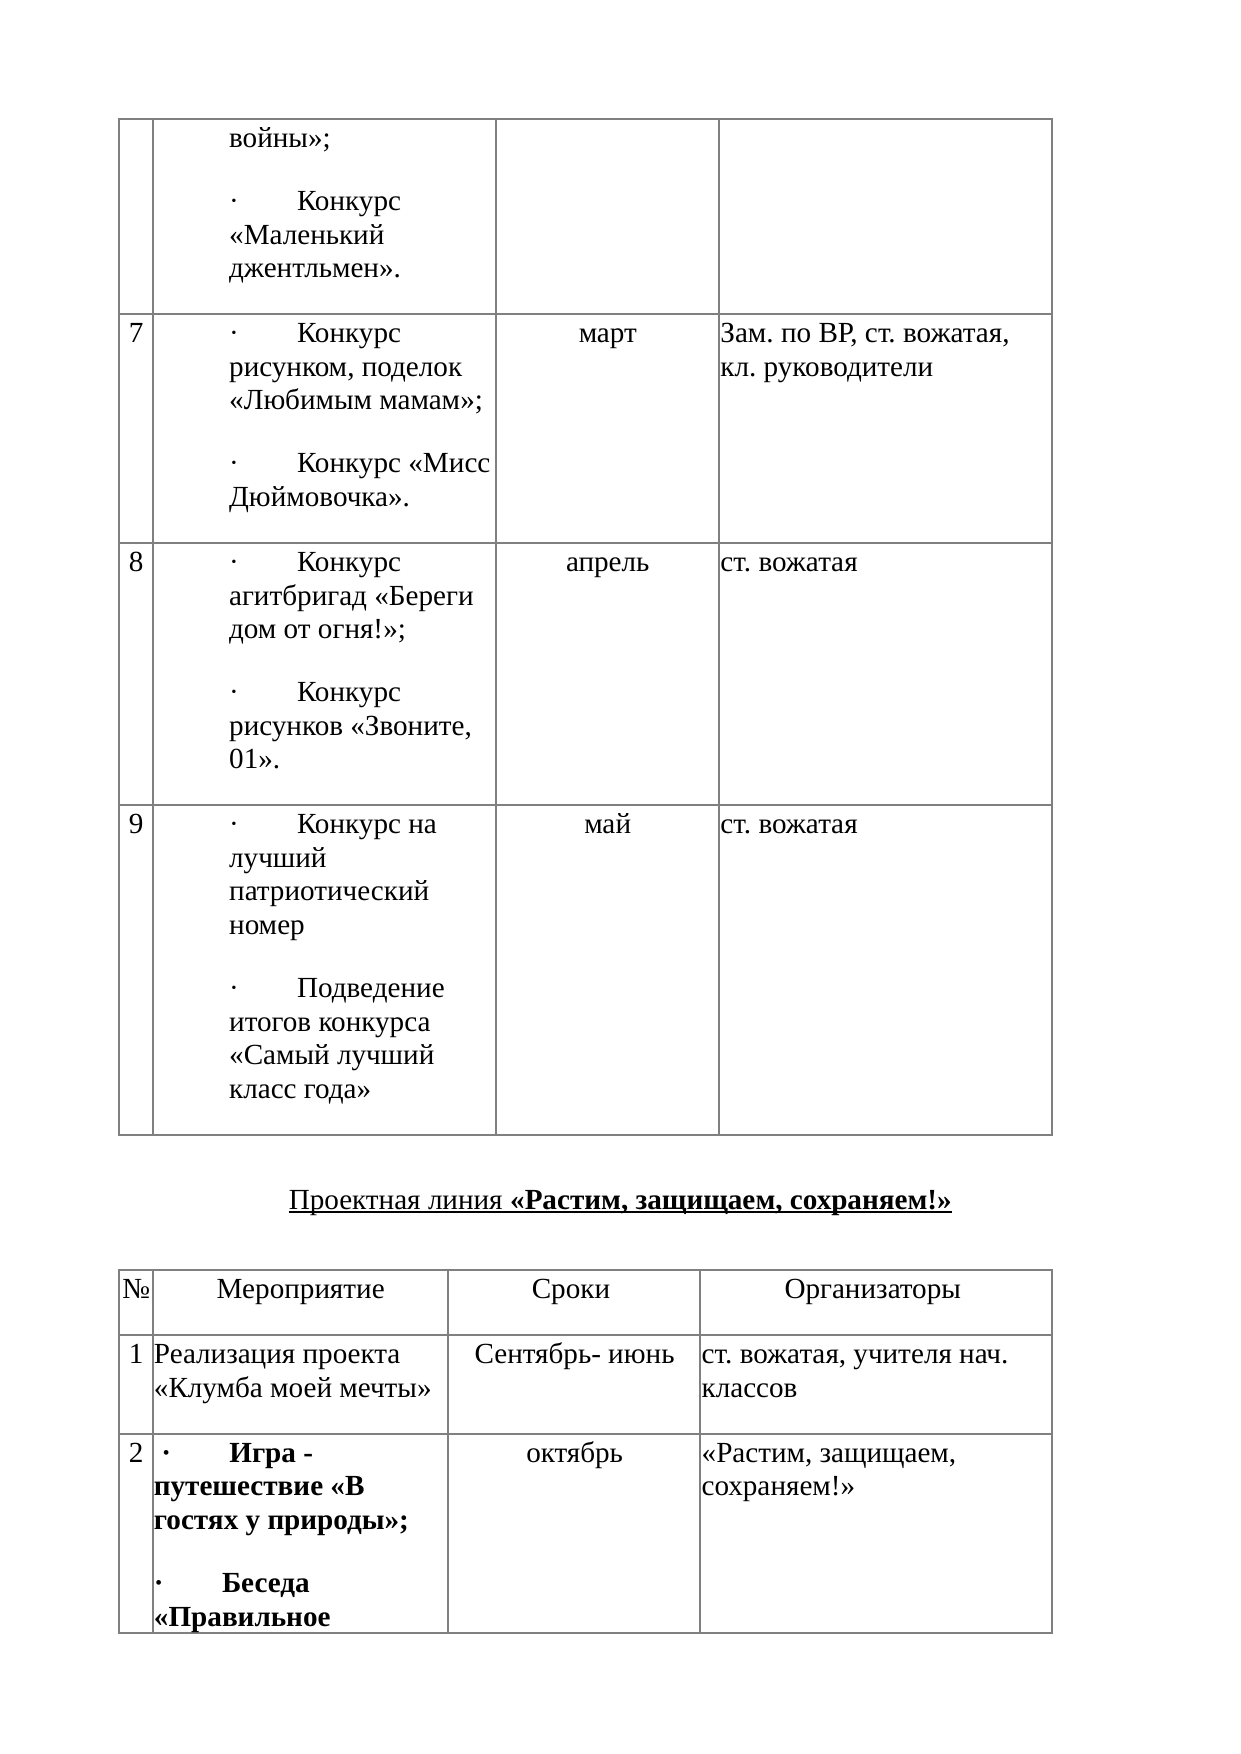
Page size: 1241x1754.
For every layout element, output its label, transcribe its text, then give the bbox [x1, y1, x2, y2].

table_cell · Конкурс рисунком, поделок «Любимым мамам»; · Конкурс «Мисс Дюймовочка». [154, 315, 495, 542]
table_cell Сентябрь- июнь [449, 1336, 699, 1433]
text Проектная линия «Растим, защищаем, сохраняем!» [118, 1182, 1122, 1215]
table_cell [120, 120, 152, 313]
table_cell войны»; · Конкурс «Маленький джентльмен». [154, 120, 495, 313]
table_cell · Конкурс агитбригад «Береги дом от огня!»; · Конкурс рисунков «Звоните, 01». [154, 544, 495, 804]
table_header № [120, 1271, 152, 1334]
table_cell ст. вожатая [720, 544, 1051, 804]
table_header Сроки [449, 1271, 699, 1334]
table_cell 2 [120, 1435, 152, 1632]
table_cell 7 [120, 315, 152, 542]
table_cell · Игра - путешествие «В гостях у природы»; · Беседа «Правильное [154, 1435, 447, 1632]
table_cell · Конкурс на лучший патриотический номер · Подведение итогов конкурса «Самый лучший класс года» [154, 806, 495, 1134]
table_cell ст. вожатая [720, 806, 1051, 1134]
table_cell Реализация проекта «Клумба моей мечты» [154, 1336, 447, 1433]
table_cell 8 [120, 544, 152, 804]
table_cell март [497, 315, 718, 542]
table_cell «Растим, защищаем, сохраняем!» [701, 1435, 1051, 1632]
table_cell 9 [120, 806, 152, 1134]
table_cell 1 [120, 1336, 152, 1433]
table_cell ст. вожатая, учителя нач. классов [701, 1336, 1051, 1433]
table_cell май [497, 806, 718, 1134]
table_cell [720, 120, 1051, 313]
table_header Мероприятие [154, 1271, 447, 1334]
table_cell Зам. по ВР, ст. вожатая, кл. руководители [720, 315, 1051, 542]
table_header Организаторы [701, 1271, 1051, 1334]
table_cell апрель [497, 544, 718, 804]
table_cell октябрь [449, 1435, 699, 1632]
table_cell [497, 120, 718, 313]
